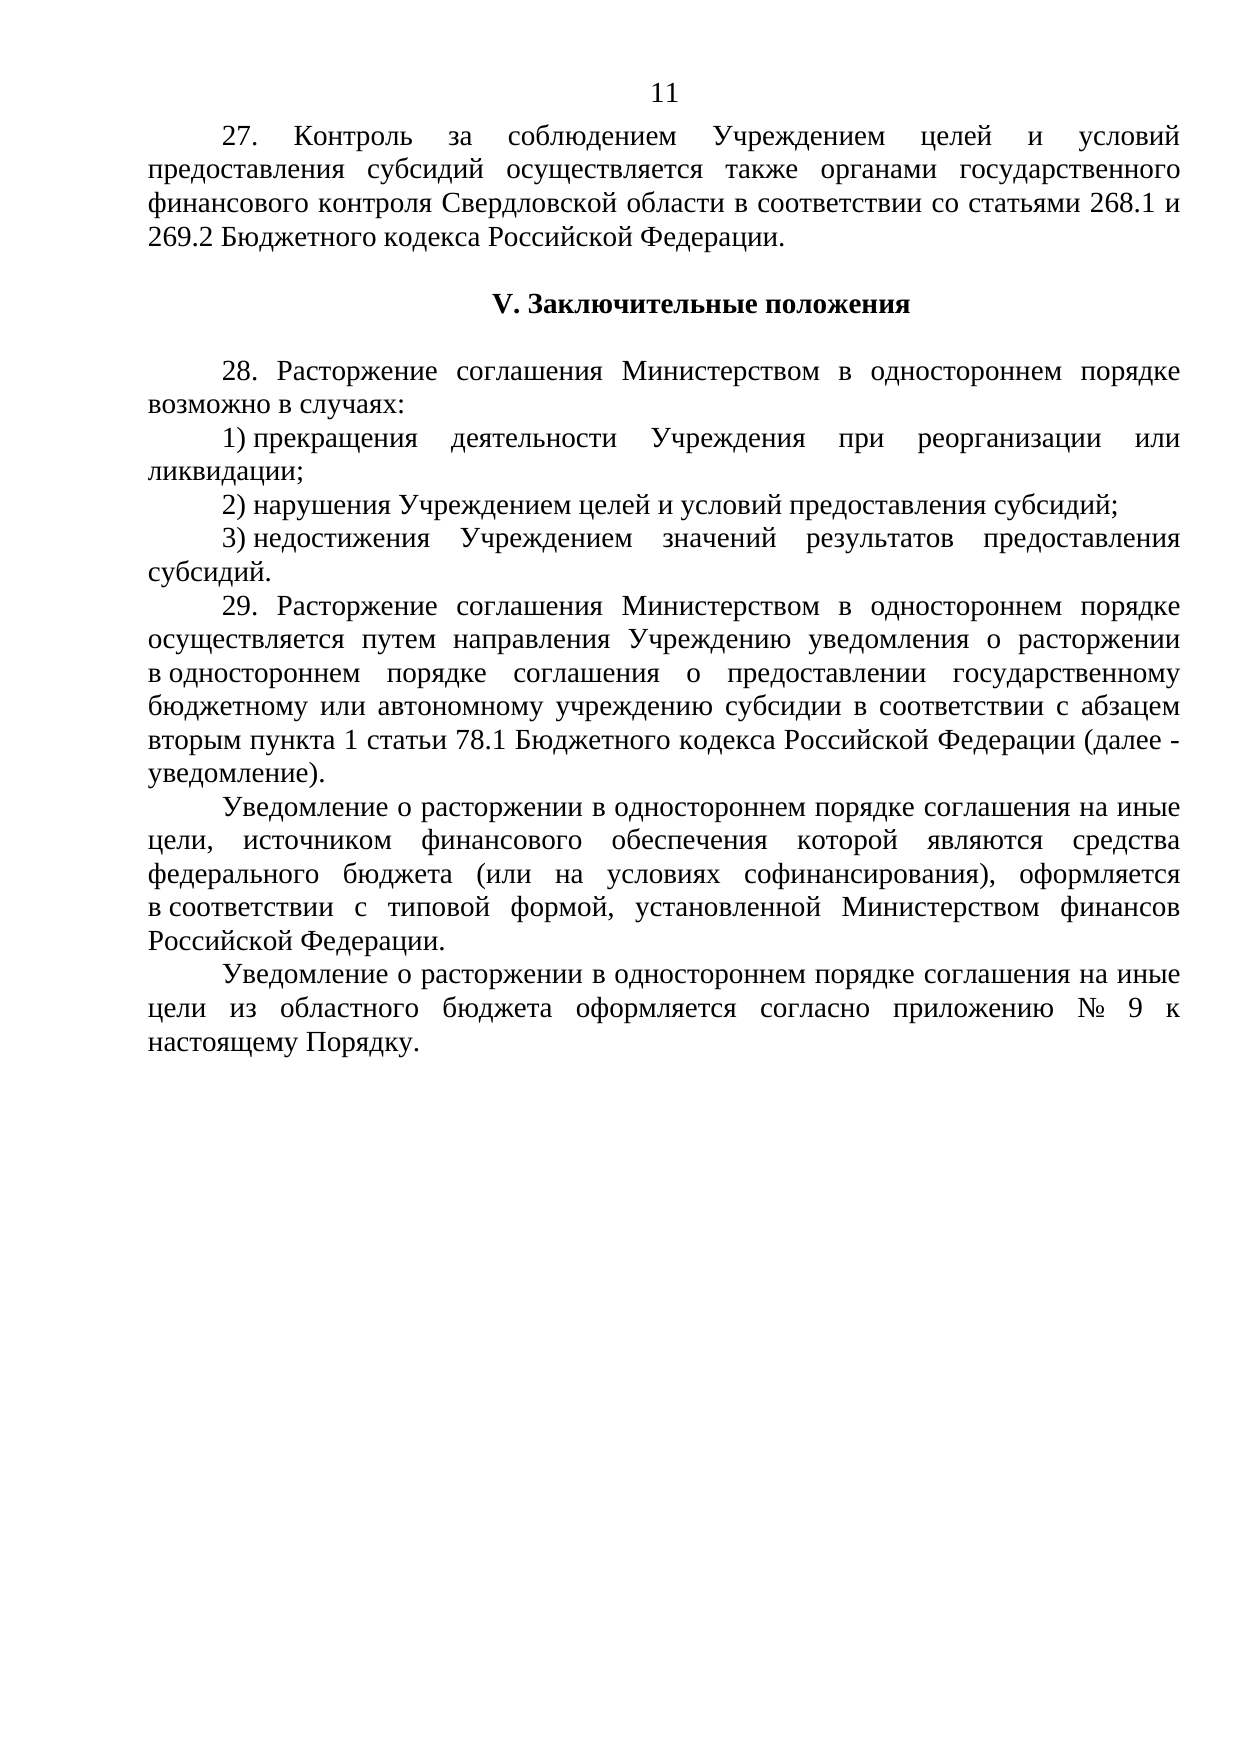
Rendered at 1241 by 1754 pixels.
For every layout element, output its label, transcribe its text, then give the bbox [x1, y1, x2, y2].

text V. Заключительные положения [148, 286, 1181, 319]
text 2) нарушения Учреждением целей и условий предоставления субсидий; [148, 487, 1181, 521]
text 29. Расторжение соглашения Министерством в одностороннем порядке осуществляется путем направления Учреждению уведомления о расторжении в одностороннем порядке соглашения о предоставлении государственному бюджетному или автономному учреждению субсидии в соответствии с абзацем вторым пункта 1 статьи 78.1 Бюджетного кодекса Российской Федерации (далее - уведомление). [148, 588, 1181, 789]
text 3) недостижения Учреждением значений результатов предоставления субсидий. [148, 521, 1181, 588]
text 1) прекращения деятельности Учреждения при реорганизации или ликвидации; [148, 420, 1181, 487]
text 28. Расторжение соглашения Министерством в одностороннем порядке возможно в случаях: [148, 353, 1181, 420]
text Уведомление о расторжении в одностороннем порядке соглашения на иные цели, источником финансового обеспечения которой являются средства федерального бюджета (или на условиях софинансирования), оформляется в соответствии с типовой формой, установленной Министерством финансов Российской Федерации. [148, 789, 1181, 957]
text 27. Контроль за соблюдением Учреждением целей и условий предоставления субсидий осуществляется также органами государственного финансового контроля Свердловской области в соответствии со статьями 268.1 и 269.2 Бюджетного кодекса Российской Федерации. [148, 118, 1181, 252]
text Уведомление о расторжении в одностороннем порядке соглашения на иные цели из областного бюджета оформляется согласно приложению № 9 к настоящему Порядку. [148, 957, 1181, 1057]
